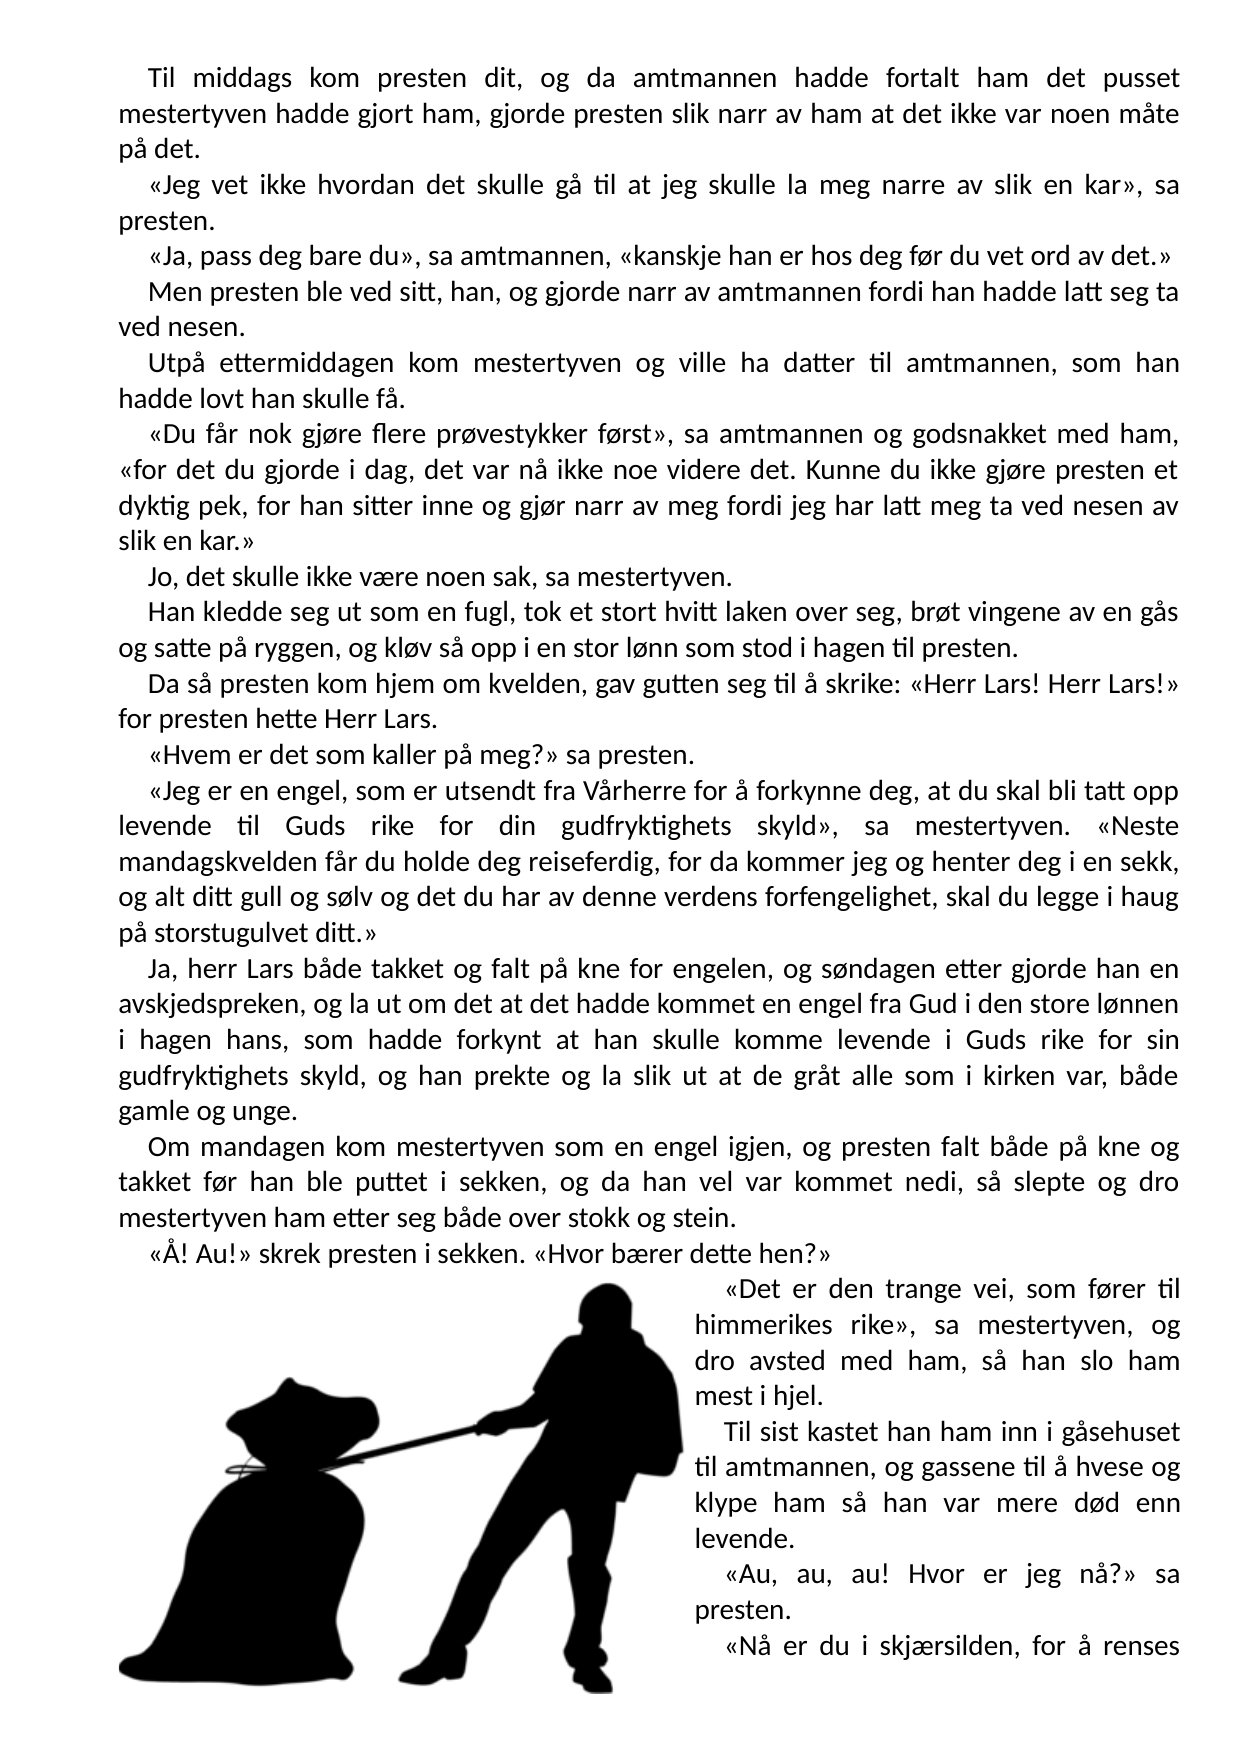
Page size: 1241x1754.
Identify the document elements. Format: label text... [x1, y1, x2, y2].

text Ja, herr Lars både takket og falt på kne for engelen, og søndagen etter gjorde han en avskjedspreken, og la ut om det at det hadde kommet en engel fra Gud i den store lønnen i hagen hans, som hadde forkynt at han skulle komme levende i Guds rike for sin gudfryktighets skyld, og han prekte og la slik ut at de gråt alle som i kirken var, både gamle og unge. [118, 950, 1181, 1128]
text Til sist kastet han ham inn i gåsehuset til amtmannen, og gassene til å hvese og klype ham så han var mere død enn levende. [692, 1413, 1181, 1555]
picture [118, 1282, 685, 1694]
text «Å! Au!» skrek presten i sekken. «Hvor bærer dette hen?» [118, 1235, 1181, 1270]
text «Jeg er en engel, som er utsendt fra Vårherre for å forkynne deg, at du skal bli tatt opp levende til Guds rike for din gudfryktighets skyld», sa mestertyven. «Neste mandagskvelden får du holde deg reiseferdig, for da kommer jeg og henter deg i en sekk, og alt ditt gull og sølv og det du har av denne verdens forfengelighet, skal du legge i haug på storstugulvet ditt.» [118, 772, 1181, 950]
text Til middags kom presten dit, og da amtmannen hadde fortalt ham det pusset mestertyven hadde gjort ham, gjorde presten slik narr av ham at det ikke var noen måte på det. [118, 59, 1181, 166]
text «Ja, pass deg bare du», sa amtmannen, «kanskje han er hos deg før du vet ord av det.» [118, 237, 1181, 273]
text «Jeg vet ikke hvordan det skulle gå til at jeg skulle la meg narre av slik en kar», sa presten. [118, 166, 1181, 237]
text «Hvem er det som kaller på meg?» sa presten. [118, 736, 1181, 772]
text «Au, au, au! Hvor er jeg nå?» sa presten. [692, 1555, 1181, 1627]
text «Nå er du i skjærsilden, for å renses [692, 1627, 1181, 1662]
text «Du får nok gjøre flere prøvestykker først», sa amtmannen og godsnakket med ham, «for det du gjorde i dag, det var nå ikke noe videre det. Kunne du ikke gjøre presten et dyktig pek, for han sitter inne og gjør narr av meg fordi jeg har latt meg ta ved nesen av slik en kar.» [118, 415, 1181, 558]
text Utpå ettermiddagen kom mestertyven og ville ha datter til amtmannen, som han hadde lovt han skulle få. [118, 344, 1181, 415]
text Jo, det skulle ikke være noen sak, sa mestertyven. [118, 558, 1181, 593]
text «Det er den trange vei, som fører til himmerikes rike», sa mestertyven, og dro avsted med ham, så han slo ham mest i hjel. [118, 1270, 1181, 1413]
text Men presten ble ved sitt, han, og gjorde narr av amtmannen fordi han hadde latt seg ta ved nesen. [118, 273, 1181, 344]
text Da så presten kom hjem om kvelden, gav gutten seg til å skrike: «Herr Lars! Herr Lars!» for presten hette Herr Lars. [118, 665, 1181, 736]
text Om mandagen kom mestertyven som en engel igjen, og presten falt både på kne og takket før han ble puttet i sekken, og da han vel var kommet nedi, så slepte og dro mestertyven ham etter seg både over stokk og stein. [118, 1128, 1181, 1235]
text Han kledde seg ut som en fugl, tok et stort hvitt laken over seg, brøt vingene av en gås og satte på ryggen, og kløv så opp i en stor lønn som stod i hagen til presten. [118, 593, 1181, 665]
